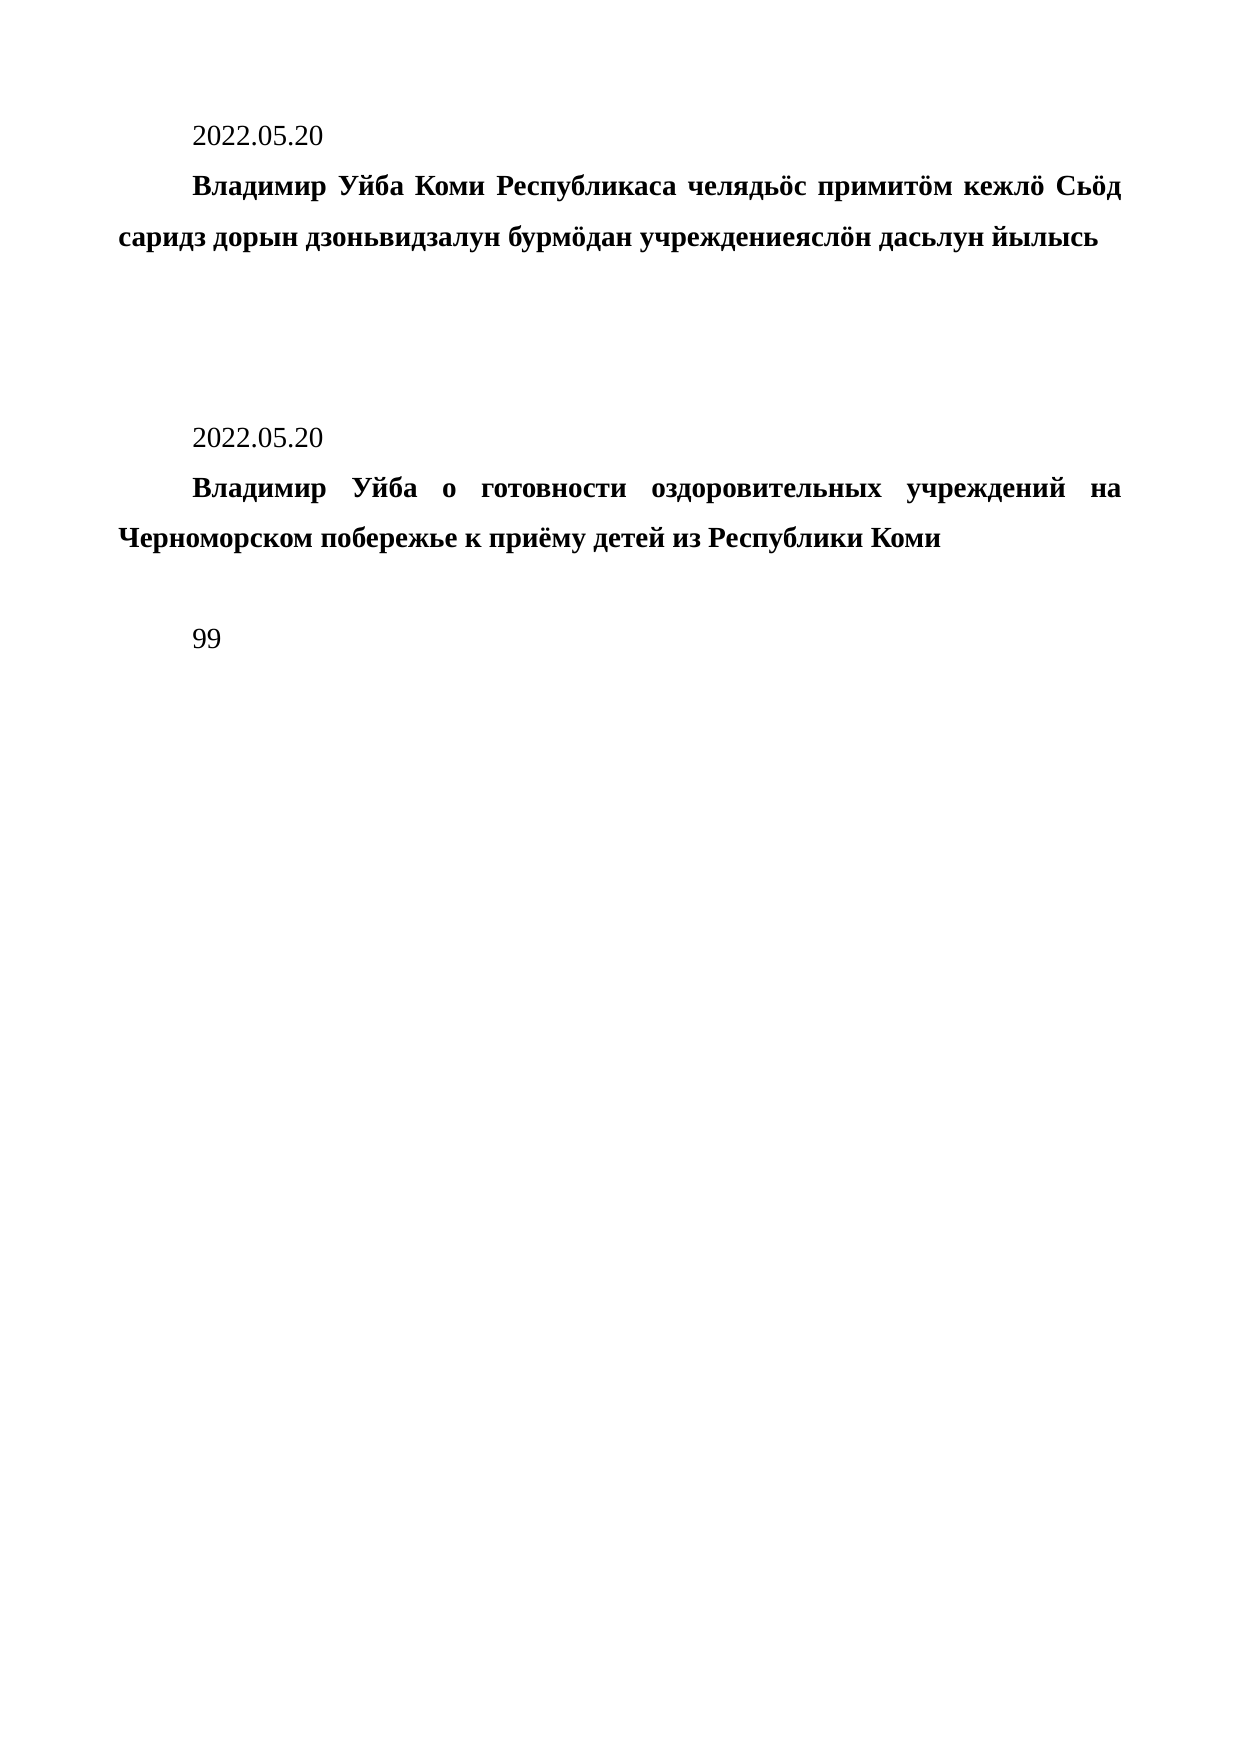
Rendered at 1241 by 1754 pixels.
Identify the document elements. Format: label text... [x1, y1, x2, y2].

subtitle Владимир Уйба о готовности оздоровительных учреждений на Черноморском побережье к приёму детей из Республики Коми [118, 470, 1122, 554]
text Владимир Уйба Коми Республикаса челядьӧс примитӧм кежлӧ Сьӧд саридз дорын дзоньвидзалун бурмӧдан учреждениеяслӧн дасьлун йылысь [118, 168, 1122, 252]
subtitle 2022.05.20 [118, 118, 1122, 152]
text 99 [118, 621, 1122, 655]
text 2022.05.20 [118, 420, 1122, 453]
